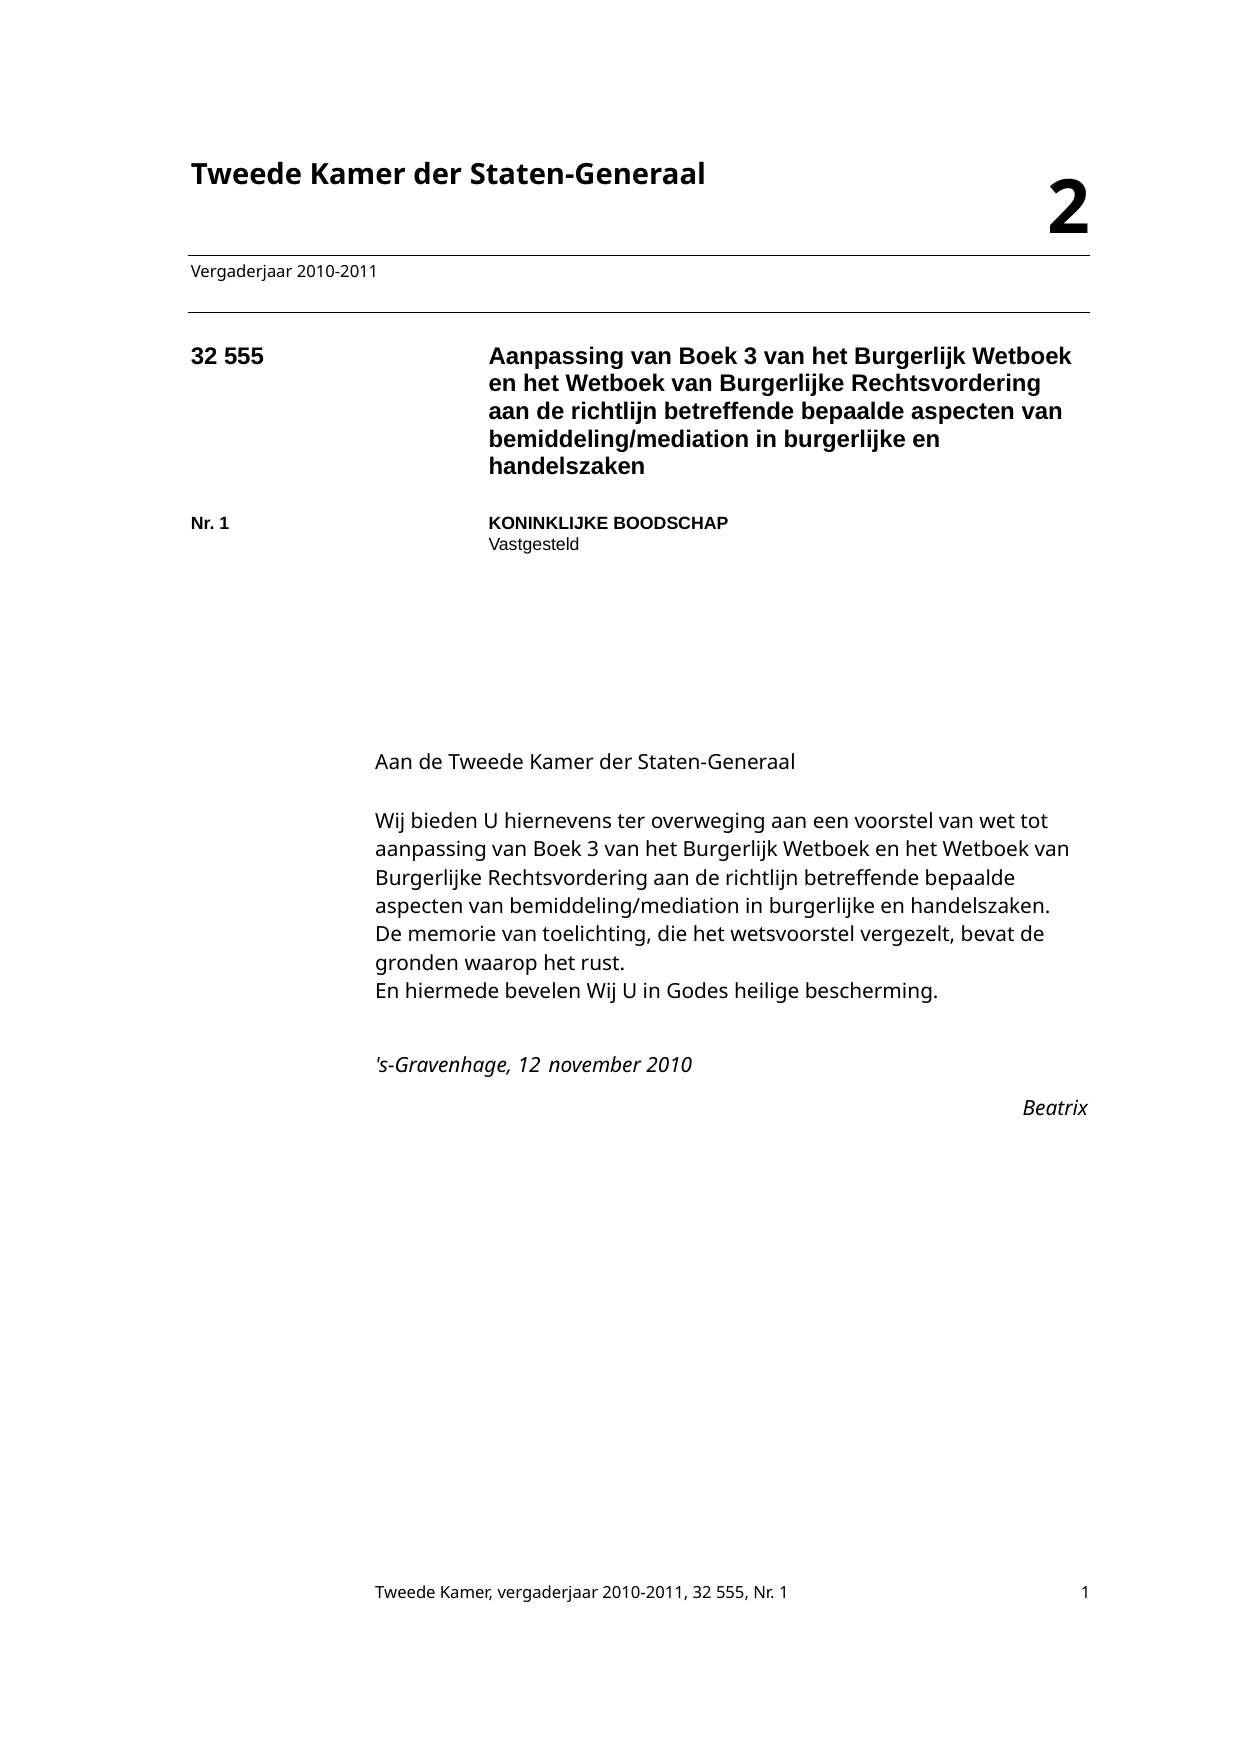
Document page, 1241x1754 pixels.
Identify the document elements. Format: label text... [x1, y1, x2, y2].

table_cell [485, 256, 1090, 312]
table_cell Vergaderjaar 2010-2011 [188, 256, 485, 312]
text Beatrix [375, 1093, 1090, 1122]
table_cell Aanpassing van Boek 3 van het Burgerlijk Wetboek en het Wetboek van Burgerlijke Rechtsvordering aan de richtlijn betreffende bepaalde aspecten van bemiddeling/mediation in burgerlijke en handelszaken [485, 339, 1090, 510]
table_cell [188, 313, 485, 339]
table_cell KONINKLIJKE BOODSCHAP Vastgesteld [485, 510, 1090, 629]
text En hiermede bevelen Wij U in Godes heilige bescherming. [375, 976, 1090, 1005]
table_header 2 [910, 150, 1090, 255]
table_cell [485, 313, 1090, 339]
text Aan de Tweede Kamer der Staten-Generaal [375, 747, 1090, 776]
table_cell Nr. 1 [188, 510, 485, 629]
text De memorie van toelichting, die het wetsvoorstel vergezelt, bevat de gronden waarop het rust. [375, 919, 1090, 976]
table_header Tweede Kamer der Staten-Generaal [188, 150, 909, 255]
table_cell 32 555 [188, 339, 485, 510]
text 's-Gravenhage, 12 november 2010 [375, 1050, 1090, 1078]
text Wij bieden U hiernevens ter overweging aan een voorstel van wet tot aanpassing van Boek 3 van het Burgerlijk Wetboek en het Wetboek van Burgerlijke Rechtsvordering aan de richtlijn betreffende bepaalde aspecten van bemiddeling/mediation in burgerlijke en handelszaken. [375, 806, 1090, 919]
